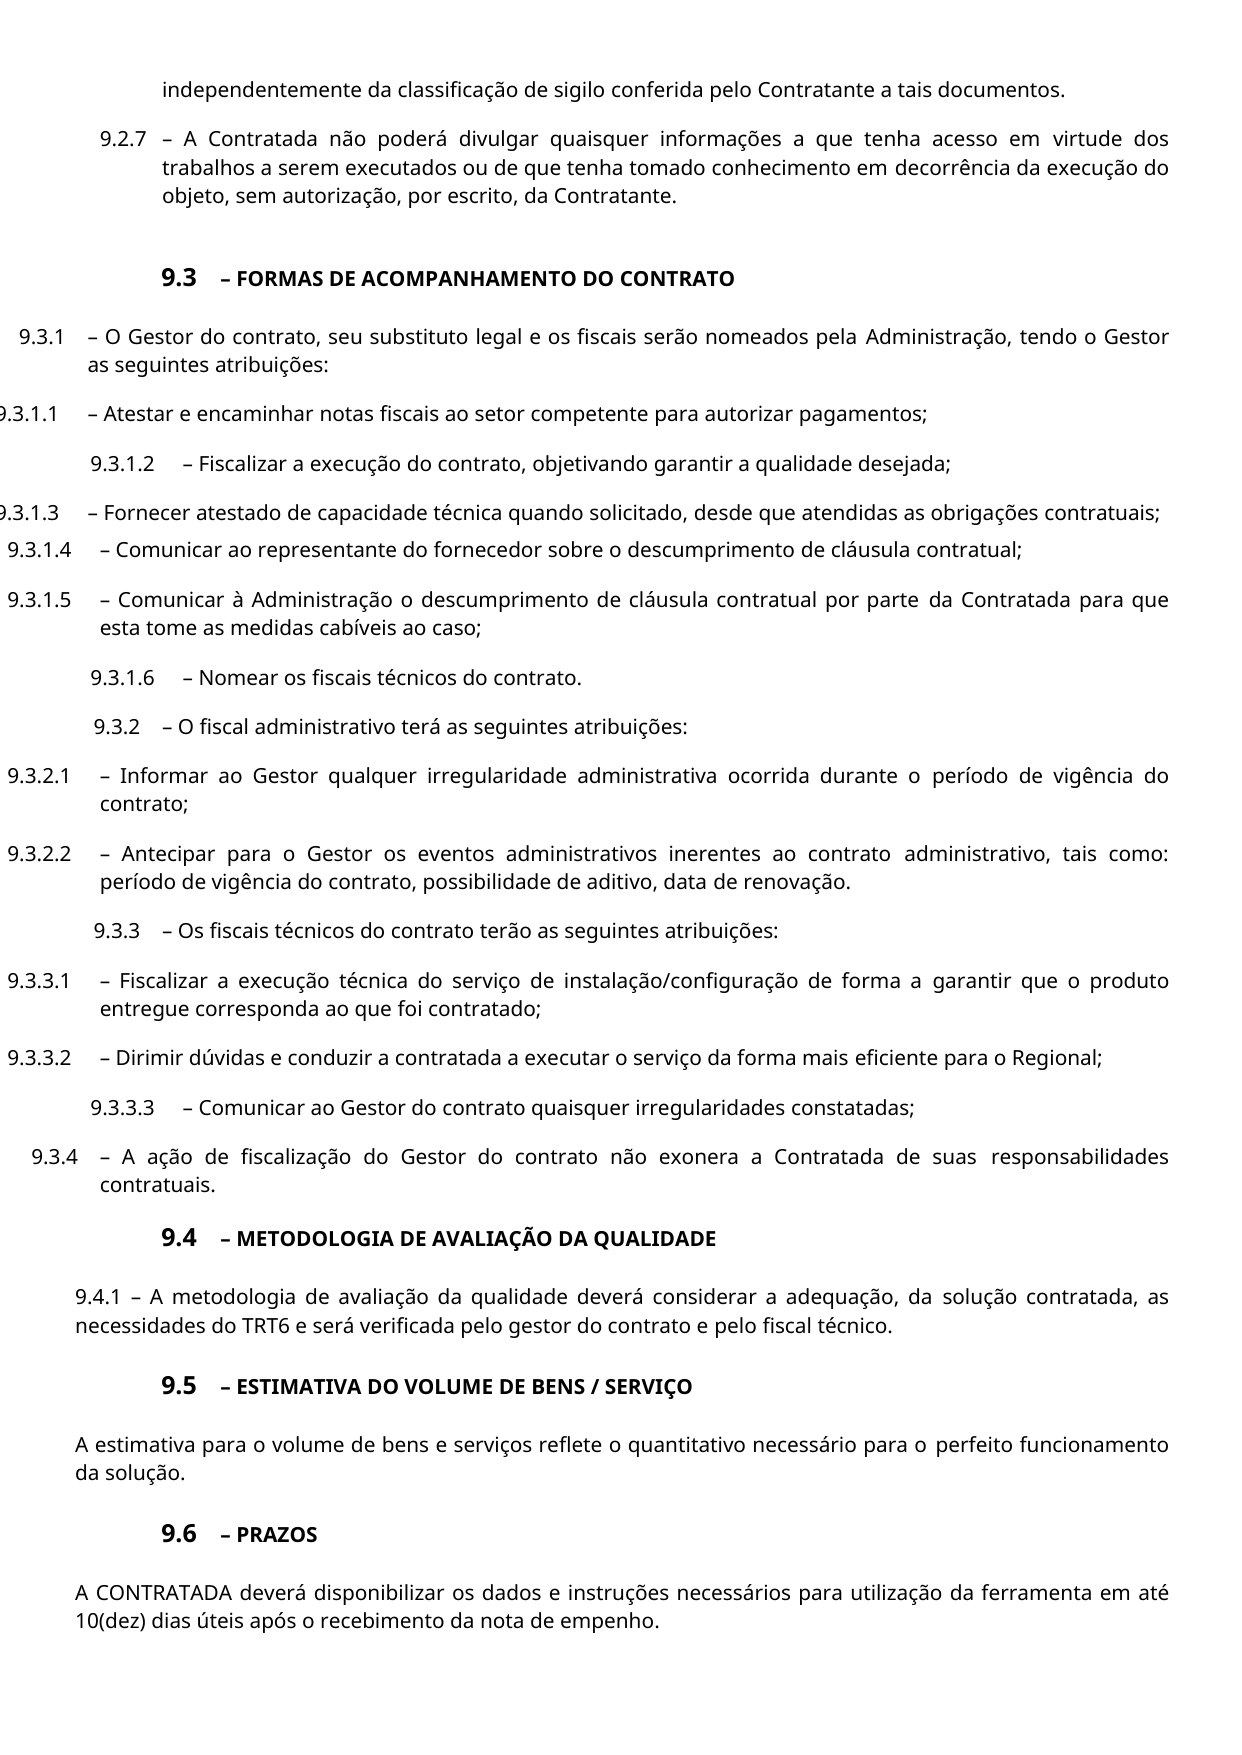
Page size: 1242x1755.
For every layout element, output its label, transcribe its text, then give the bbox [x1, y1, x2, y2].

list – Informar ao Gestor qualquer irregularidade administrativa ocorrida durante o período de vigência do contrato; [87, 761, 1169, 818]
list – A Contratada não poderá divulgar quaisquer informações a que tenha acesso em virtude dos trabalhos a serem executados ou de que tenha tomado conhecimento em decorrência da execução do objeto, sem autorização, por escrito, da Contratante. [99, 124, 1169, 209]
list – ESTIMATIVA DO VOLUME DE BENS / SERVIÇO [161, 1368, 1169, 1402]
list – O Gestor do contrato, seu substituto legal e os fiscais serão nomeados pela Administração, tendo o Gestor as seguintes atribuições: [75, 322, 1169, 379]
text A CONTRATADA deverá disponibilizar os dados e instruções necessários para utilização da ferramenta em até 10(dez) dias úteis após o recebimento da nota de empenho. [75, 1578, 1169, 1635]
list – Comunicar à Administração o descumprimento de cláusula contratual por parte da Contratada para que esta tome as medidas cabíveis ao caso; [87, 585, 1169, 642]
list – A ação de fiscalização do Gestor do contrato não exonera a Contratada de suas responsabilidades contratuais. [87, 1142, 1169, 1199]
text A estimativa para o volume de bens e serviços reflete o quantitativo necessário para o perfeito funcionamento da solução. [75, 1430, 1169, 1487]
list – Fornecer atestado de capacidade técnica quando solicitado, desde que atendidas as obrigações contratuais; [75, 498, 1169, 527]
list – Dirimir dúvidas e conduzir a contratada a executar o serviço da forma mais eficiente para o Regional; [87, 1043, 1169, 1072]
list – Comunicar ao representante do fornecedor sobre o descumprimento de cláusula contratual; [87, 536, 1169, 564]
list – Comunicar ao Gestor do contrato quaisquer irregularidades constatadas; [170, 1093, 1169, 1121]
list – Nomear os fiscais técnicos do contrato. [170, 663, 1169, 691]
list – O fiscal administrativo terá as seguintes atribuições: [149, 712, 1169, 740]
list – PRAZOS [161, 1515, 1169, 1549]
list – METODOLOGIA DE AVALIAÇÃO DA QUALIDADE [161, 1220, 1169, 1254]
list – Antecipar para o Gestor os eventos administrativos inerentes ao contrato administrativo, tais como: período de vigência do contrato, possibilidade de aditivo, data de renovação. [87, 839, 1169, 896]
list – FORMAS DE ACOMPANHAMENTO DO CONTRATO [161, 259, 1169, 293]
list – Fiscalizar a execução técnica do serviço de instalação/configuração de forma a garantir que o produto entregue corresponda ao que foi contratado; [87, 966, 1169, 1023]
list – Fiscalizar a execução do contrato, objetivando garantir a qualidade desejada; [170, 449, 1169, 477]
list – Atestar e encaminhar notas fiscais ao setor competente para autorizar pagamentos; [75, 399, 1169, 428]
list – Os fiscais técnicos do contrato terão as seguintes atribuições: [149, 917, 1169, 945]
text 9.4.1 – A metodologia de avaliação da qualidade deverá considerar a adequação, da solução contratada, as necessidades do TRT6 e será verificada pelo gestor do contrato e pelo fiscal técnico. [75, 1282, 1169, 1339]
list independentemente da classificação de sigilo conferida pelo Contratante a tais documentos. [99, 75, 1169, 103]
